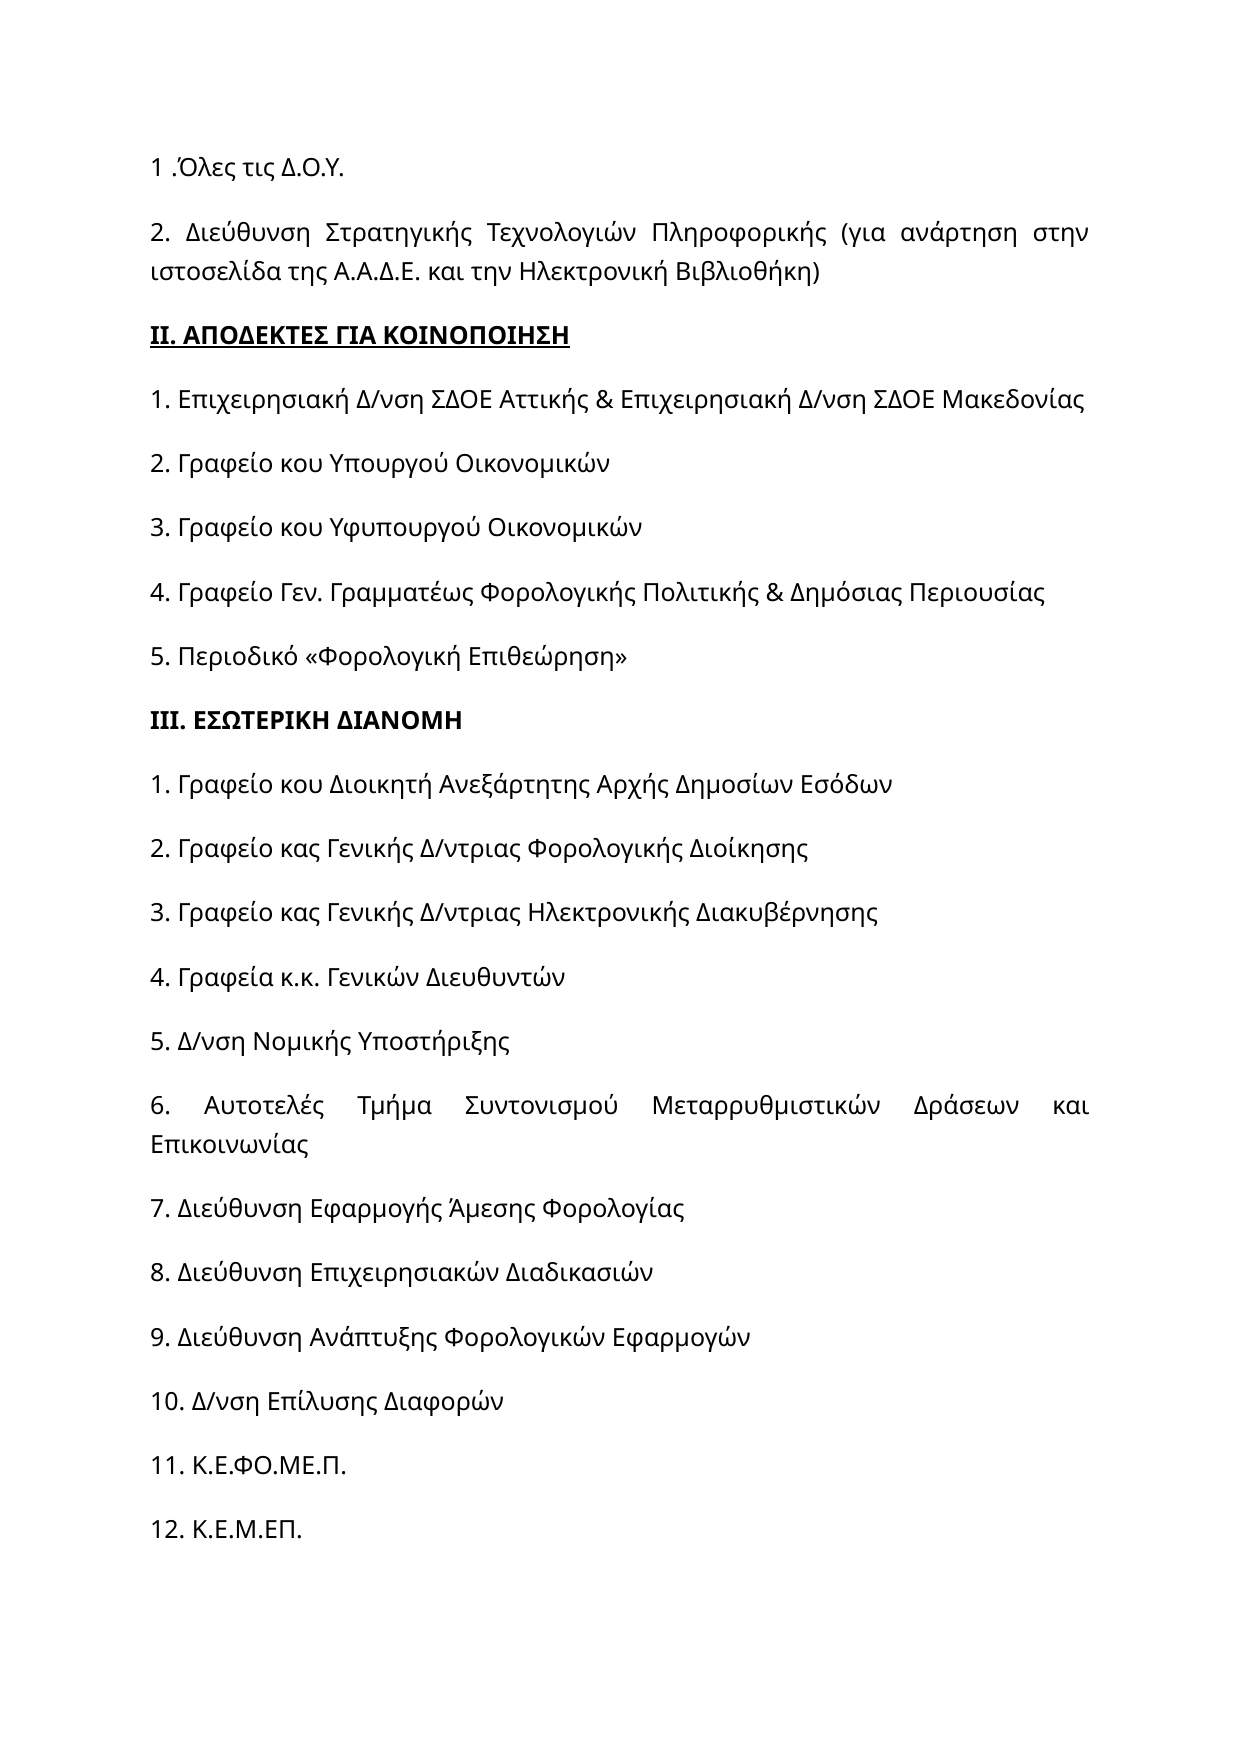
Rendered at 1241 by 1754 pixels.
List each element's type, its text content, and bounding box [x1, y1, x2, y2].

text 1. Επιχειρησιακή Δ/νση ΣΔΟΕ Αττικής & Επιχειρησιακή Δ/νση ΣΔΟΕ Μακεδονίας [150, 382, 1090, 416]
text 12. Κ.Ε.Μ.ΕΠ. [150, 1512, 1090, 1546]
text 1. Γραφείο κου Διοικητή Ανεξάρτητης Αρχής Δημοσίων Εσόδων [150, 767, 1090, 801]
text 7. Διεύθυνση Εφαρμογής Άμεσης Φορολογίας [150, 1191, 1090, 1225]
text 9. Διεύθυνση Ανάπτυξης Φορολογικών Εφαρμογών [150, 1319, 1090, 1353]
text 3. Γραφείο κου Υφυπουργού Οικονομικών [150, 510, 1090, 544]
text 3. Γραφείο κας Γενικής Δ/ντριας Ηλεκτρονικής Διακυβέρνησης [150, 895, 1090, 929]
text 5. Δ/νση Νομικής Υποστήριξης [150, 1023, 1090, 1057]
text ΙΙΙ. ΕΣΩΤΕΡΙΚΗ ΔΙΑΝΟΜΗ [150, 702, 1090, 737]
text 10. Δ/νση Επίλυσης Διαφορών [150, 1383, 1090, 1417]
text 6. Αυτοτελές Τμήμα Συντονισμού Μεταρρυθμιστικών Δράσεων και Επικοινωνίας [150, 1087, 1090, 1161]
text 2. Γραφείο κου Υπουργού Οικονομικών [150, 446, 1090, 480]
text 8. Διεύθυνση Επιχειρησιακών Διαδικασιών [150, 1255, 1090, 1289]
text 1 .Όλες τις Δ.Ο.Υ. [150, 150, 1090, 184]
text 11. Κ.Ε.ΦΟ.ΜΕ.Π. [150, 1447, 1090, 1482]
text 4. Γραφείο Γεν. Γραμματέως Φορολογικής Πολιτικής & Δημόσιας Περιουσίας [150, 574, 1090, 608]
text 2. Διεύθυνση Στρατηγικής Τεχνολογιών Πληροφορικής (για ανάρτηση στην ιστοσελίδα της Α.Α.Δ.Ε. και την Ηλεκτρονική Βιβλιοθήκη) [150, 214, 1090, 287]
text ΙΙ. ΑΠΟΔΕΚΤΕΣ ΓΙΑ ΚΟΙΝΟΠΟΙΗΣΗ [150, 317, 1090, 352]
text 5. Περιοδικό «Φορολογική Επιθεώρηση» [150, 638, 1090, 672]
text 2. Γραφείο κας Γενικής Δ/ντριας Φορολογικής Διοίκησης [150, 831, 1090, 865]
text 4. Γραφεία κ.κ. Γενικών Διευθυντών [150, 959, 1090, 993]
